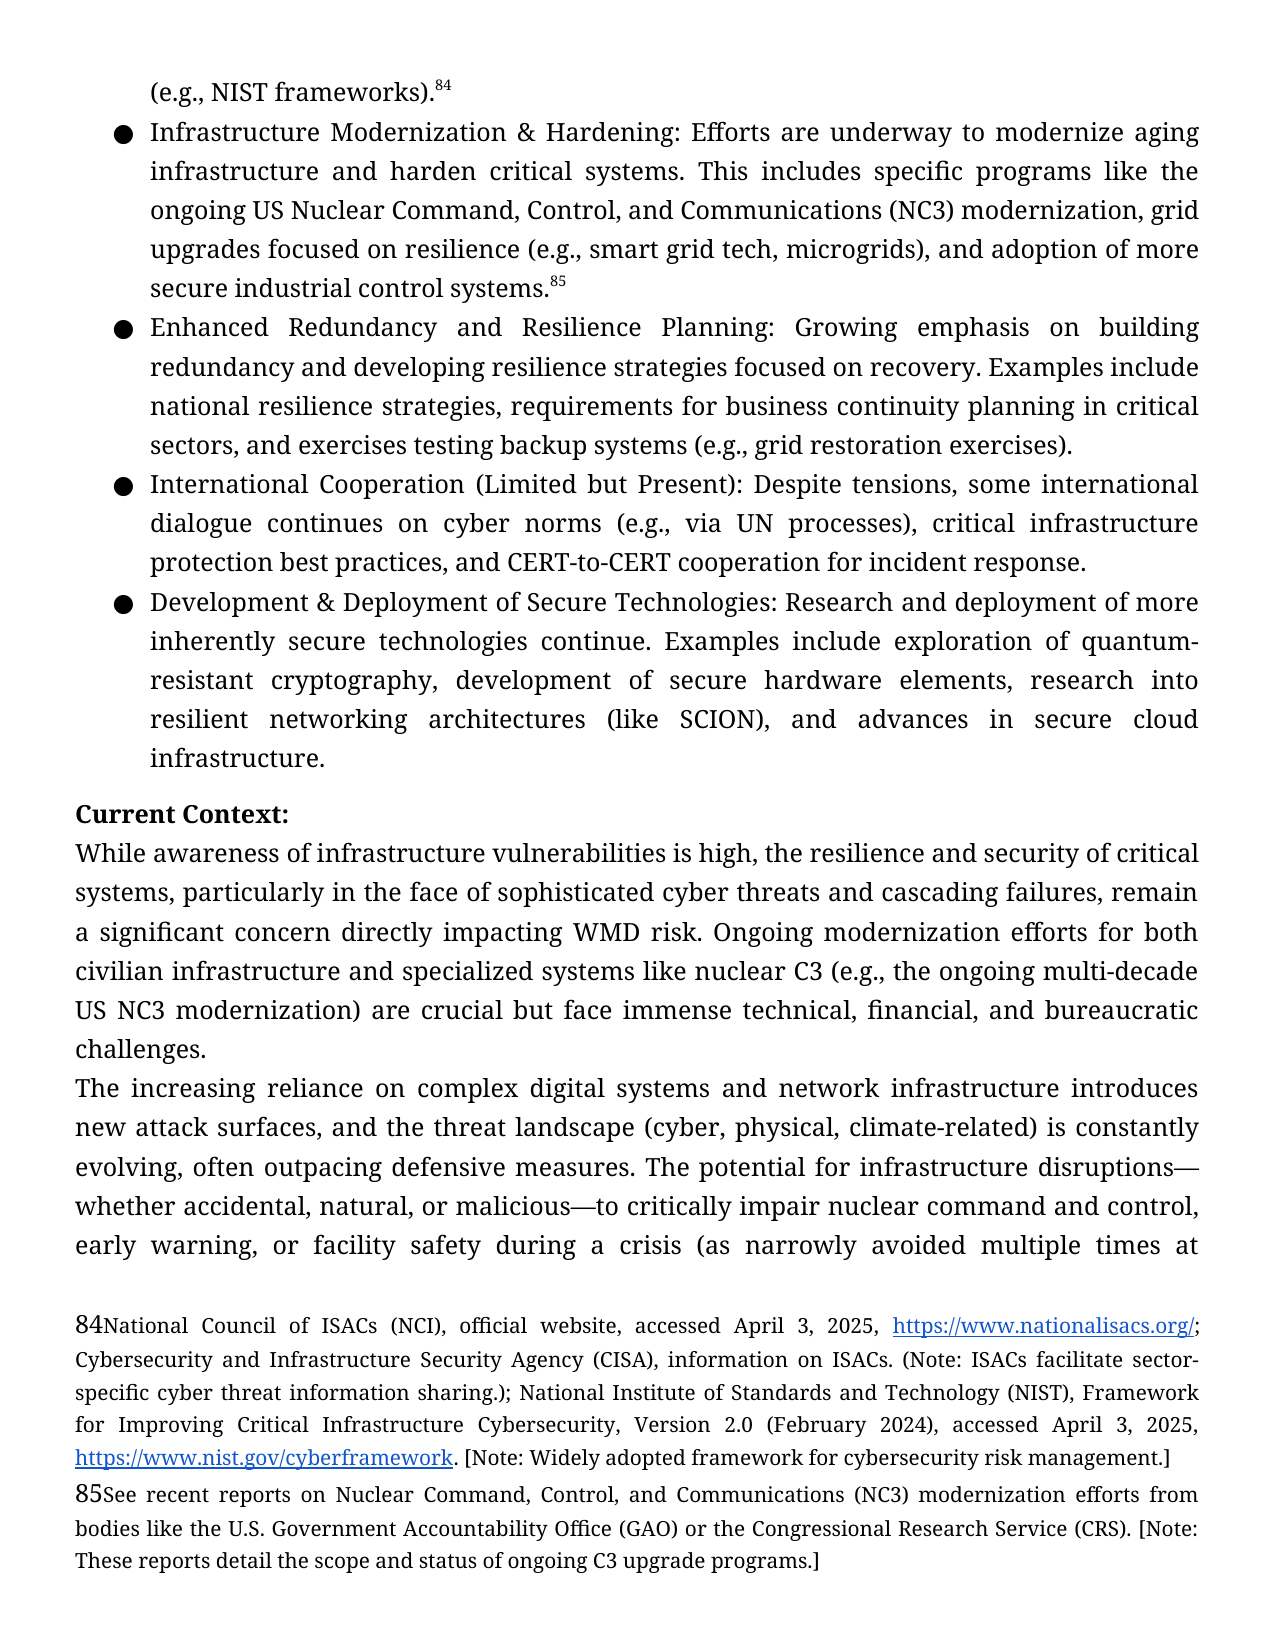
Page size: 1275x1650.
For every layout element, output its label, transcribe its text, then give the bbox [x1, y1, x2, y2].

list (e.g., NIST frameworks). [112, 75, 1200, 109]
text The increasing reliance on complex digital systems and network infrastructure introduces new attack surfaces, and the threat landscape (cyber, physical, climate-related) is constantly evolving, often outpacing defensive measures. The potential for infrastructure disruptions—whether accidental, natural, or malicious—to critically impair nuclear command and control, early warning, or facility safety during a crisis (as narrowly avoided multiple times at [75, 1071, 1200, 1262]
list International Cooperation (Limited but Present): Despite tensions, some international dialogue continues on cyber norms (e.g., via UN processes), critical infrastructure protection best practices, and CERT-to-CERT cooperation for incident response. [112, 467, 1200, 579]
list Development & Deployment of Secure Technologies: Research and deployment of more inherently secure technologies continue. Examples include exploration of quantum-resistant cryptography, development of secure hardware elements, research into resilient networking architectures (like SCION), and advances in secure cloud infrastructure. [112, 584, 1200, 775]
subtitle Current Context: [75, 797, 1200, 831]
list National Council of ISACs (NCI), official website, accessed April 3, 2025, https://www.nationalisacs.org/; Cybersecurity and Infrastructure Security Agency (CISA), information on ISACs. (Note: ISACs facilitate sector-specific cyber threat information sharing.); National Institute of Standards and Technology (NIST), Framework for Improving Critical Infrastructure Cybersecurity, Version 2.0 (February 2024), accessed April 3, 2025, https://www.nist.gov/cyberframework. [Note: Widely adopted framework for cybersecurity risk management.] [75, 1307, 1200, 1472]
list Infrastructure Modernization & Hardening: Efforts are underway to modernize aging infrastructure and harden critical systems. This includes specific programs like the ongoing US Nuclear Command, Control, and Communications (NC3) modernization, grid upgrades focused on resilience (e.g., smart grid tech, microgrids), and adoption of more secure industrial control systems. [112, 114, 1200, 305]
list See recent reports on Nuclear Command, Control, and Communications (NC3) modernization efforts from bodies like the U.S. Government Accountability Office (GAO) or the Congressional Research Service (CRS). [Note: These reports detail the scope and status of ongoing C3 upgrade programs.] [75, 1476, 1200, 1575]
text While awareness of infrastructure vulnerabilities is high, the resilience and security of critical systems, particularly in the face of sophisticated cyber threats and cascading failures, remain a significant concern directly impacting WMD risk. Ongoing modernization efforts for both civilian infrastructure and specialized systems like nuclear C3 (e.g., the ongoing multi-decade US NC3 modernization) are crucial but face immense technical, financial, and bureaucratic challenges. [75, 836, 1200, 1066]
list Enhanced Redundancy and Resilience Planning: Growing emphasis on building redundancy and developing resilience strategies focused on recovery. Examples include national resilience strategies, requirements for business continuity planning in critical sectors, and exercises testing backup systems (e.g., grid restoration exercises). [112, 310, 1200, 462]
